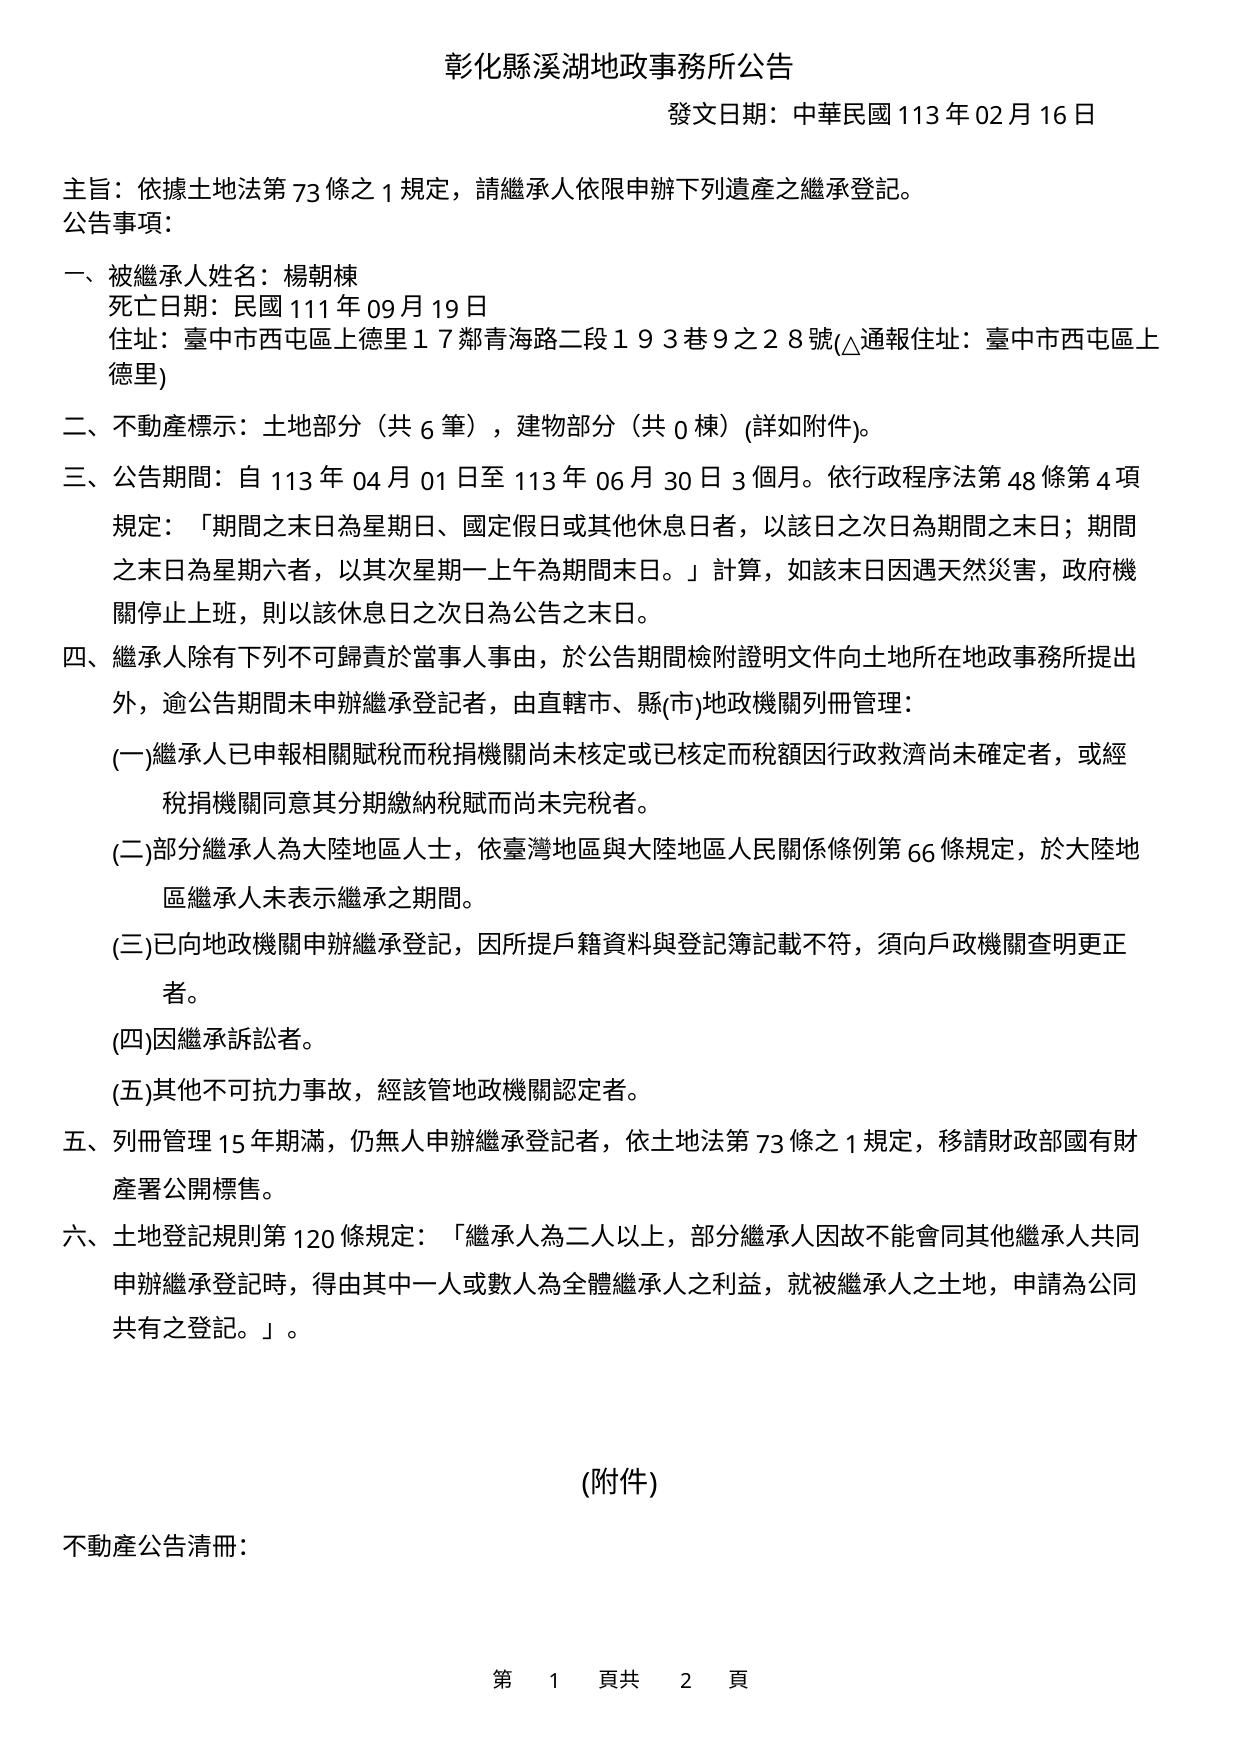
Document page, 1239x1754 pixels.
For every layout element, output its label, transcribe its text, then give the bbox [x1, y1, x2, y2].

table_cell [759, 1585, 1177, 1660]
table_cell [718, 1411, 759, 1452]
table_header [759, 0, 1177, 41]
table_cell [1177, 413, 1239, 1411]
table_cell [0, 1660, 62, 1701]
table_cell [653, 95, 667, 135]
table_cell [0, 413, 62, 1411]
table_cell [0, 314, 62, 412]
table_cell 一、 [62, 263, 109, 313]
table_cell [653, 1411, 667, 1452]
table_cell [483, 1411, 523, 1452]
table_cell [759, 1660, 1177, 1701]
table_header [523, 0, 585, 41]
table_cell [585, 1585, 653, 1660]
table_cell 頁共 [585, 1660, 653, 1701]
table_cell 二、不動產標示：土地部分（共 6 筆），建物部分（共 0 棟）(詳如附件)。 三、公告期間：自 113 年 04 月 01 日至 113 年 06 月 30 日 3 個月。依行政程序法第48條第4項 規定：「期間之末日為星期日、國定假日或其他休息日者，以該日之次日為期間之末日；期間 之末日為星期六者，以其次星期一上午為期間末日。」計算，如該末日因遇天然災害，政府機 關停止上班，則以該休息日之次日為公告之末日。 四、繼承人除有下列不可歸責於當事人事由，於公告期間檢附證明文件向土地所在地政事務所提出 外，逾公告期間未申辦繼承登記者，由直轄市、縣(市)地政機關列冊管理： (一)繼承人已申報相關賦稅而稅捐機關尚未核定或已核定而稅額因行政救濟尚未確定者，或經 稅捐機關同意其分期繳納稅賦而尚未完稅者。 (二)部分繼承人為大陸地區人士，依臺灣地區與大陸地區人民關係條例第66條規定，於大陸地 區繼承人未表示繼承之期間。 (三)已向地政機關申辦繼承登記，因所提戶籍資料與登記簿記載不符，須向戶政機關查明更正 者。 (四)因繼承訴訟者。 (五)其他不可抗力事故，經該管地政機關認定者。 五、列冊管理15年期滿，仍無人申辦繼承登記者，依土地法第73條之1規定，移請財政部國有財 產署公開標售。 六、土地登記規則第120條規定：「繼承人為二人以上，部分繼承人因故不能會同其他繼承人共同 申辦繼承登記時，得由其中一人或數人為全體繼承人之利益，就被繼承人之土地，申請為公同 共有之登記。」。 [62, 413, 1177, 1411]
table_cell [62, 1411, 109, 1452]
table_cell [0, 1513, 62, 1585]
table_cell [0, 275, 62, 313]
table_cell [62, 314, 109, 412]
table_cell [62, 1585, 109, 1660]
table_header [667, 0, 718, 41]
table_cell 第 [483, 1660, 523, 1701]
table_cell [483, 95, 523, 135]
table_cell 被繼承人姓名：楊朝棟 死亡日期：民國111年09月19日 住址：臺中市西屯區上德里１７鄰青海路二段１９３巷９之２８號(△通報住址：臺中市西屯區上德里) [109, 263, 1177, 412]
table_cell 主旨：依據土地法第73條之1規定，請繼承人依限申辦下列遺產之繼承登記。 公告事項： [62, 176, 1177, 262]
table_cell [1177, 176, 1239, 262]
table_cell [1177, 1660, 1239, 1701]
table_cell [759, 135, 1177, 176]
table_cell [1177, 1452, 1239, 1513]
table_header [718, 0, 759, 41]
table_cell 1 [523, 1660, 585, 1701]
table_cell [1177, 41, 1239, 94]
table_cell [0, 176, 62, 262]
table_cell [483, 135, 523, 176]
table_cell [1177, 314, 1239, 412]
table_cell 彰化縣溪湖地政事務所公告 [62, 41, 1177, 94]
table_cell [523, 135, 585, 176]
table_cell [585, 95, 653, 135]
table_cell [1177, 135, 1239, 176]
table_cell [109, 95, 482, 135]
table_cell [1177, 1513, 1239, 1585]
table_cell 2 [653, 1660, 718, 1701]
table_cell [523, 95, 585, 135]
table_cell [718, 1585, 759, 1660]
table_cell (附件) [62, 1452, 1177, 1513]
table_cell [585, 1411, 653, 1452]
table_header [62, 0, 109, 41]
table_cell 發文日期：中華民國113年02月16日 [667, 95, 1177, 135]
table_cell 不動產公告清冊： [62, 1513, 1177, 1585]
table_header [585, 0, 653, 41]
table_cell [1177, 275, 1239, 313]
table_cell [62, 1660, 109, 1701]
table_cell [0, 1585, 62, 1660]
table_cell [109, 135, 482, 176]
table_cell [0, 1452, 62, 1513]
table_cell [109, 1411, 482, 1452]
table_cell [0, 1411, 62, 1452]
table_cell [653, 135, 667, 176]
table_cell [1177, 1585, 1239, 1660]
table_cell [523, 1585, 585, 1660]
table_cell [1177, 95, 1239, 135]
table_cell [0, 135, 62, 176]
table_header [653, 0, 667, 41]
table_cell [109, 1660, 482, 1701]
table_cell [0, 95, 62, 135]
table_header [0, 0, 62, 41]
table_cell [759, 1411, 1177, 1452]
table_cell [653, 1585, 667, 1660]
table_cell [0, 41, 62, 94]
table_cell 頁 [718, 1660, 759, 1701]
table_cell [109, 1585, 482, 1660]
table_cell [667, 1585, 718, 1660]
table_cell [0, 263, 62, 274]
table_cell [667, 1411, 718, 1452]
table_cell [585, 135, 653, 176]
table_cell [1177, 1411, 1239, 1452]
table_cell [483, 1585, 523, 1660]
table_cell [718, 135, 759, 176]
table_cell [1177, 263, 1239, 274]
table_header [483, 0, 523, 41]
table_cell [62, 95, 109, 135]
table_cell [62, 135, 109, 176]
table_header [1177, 0, 1239, 41]
table_cell [667, 135, 718, 176]
table_header [109, 0, 482, 41]
table_cell [523, 1411, 585, 1452]
